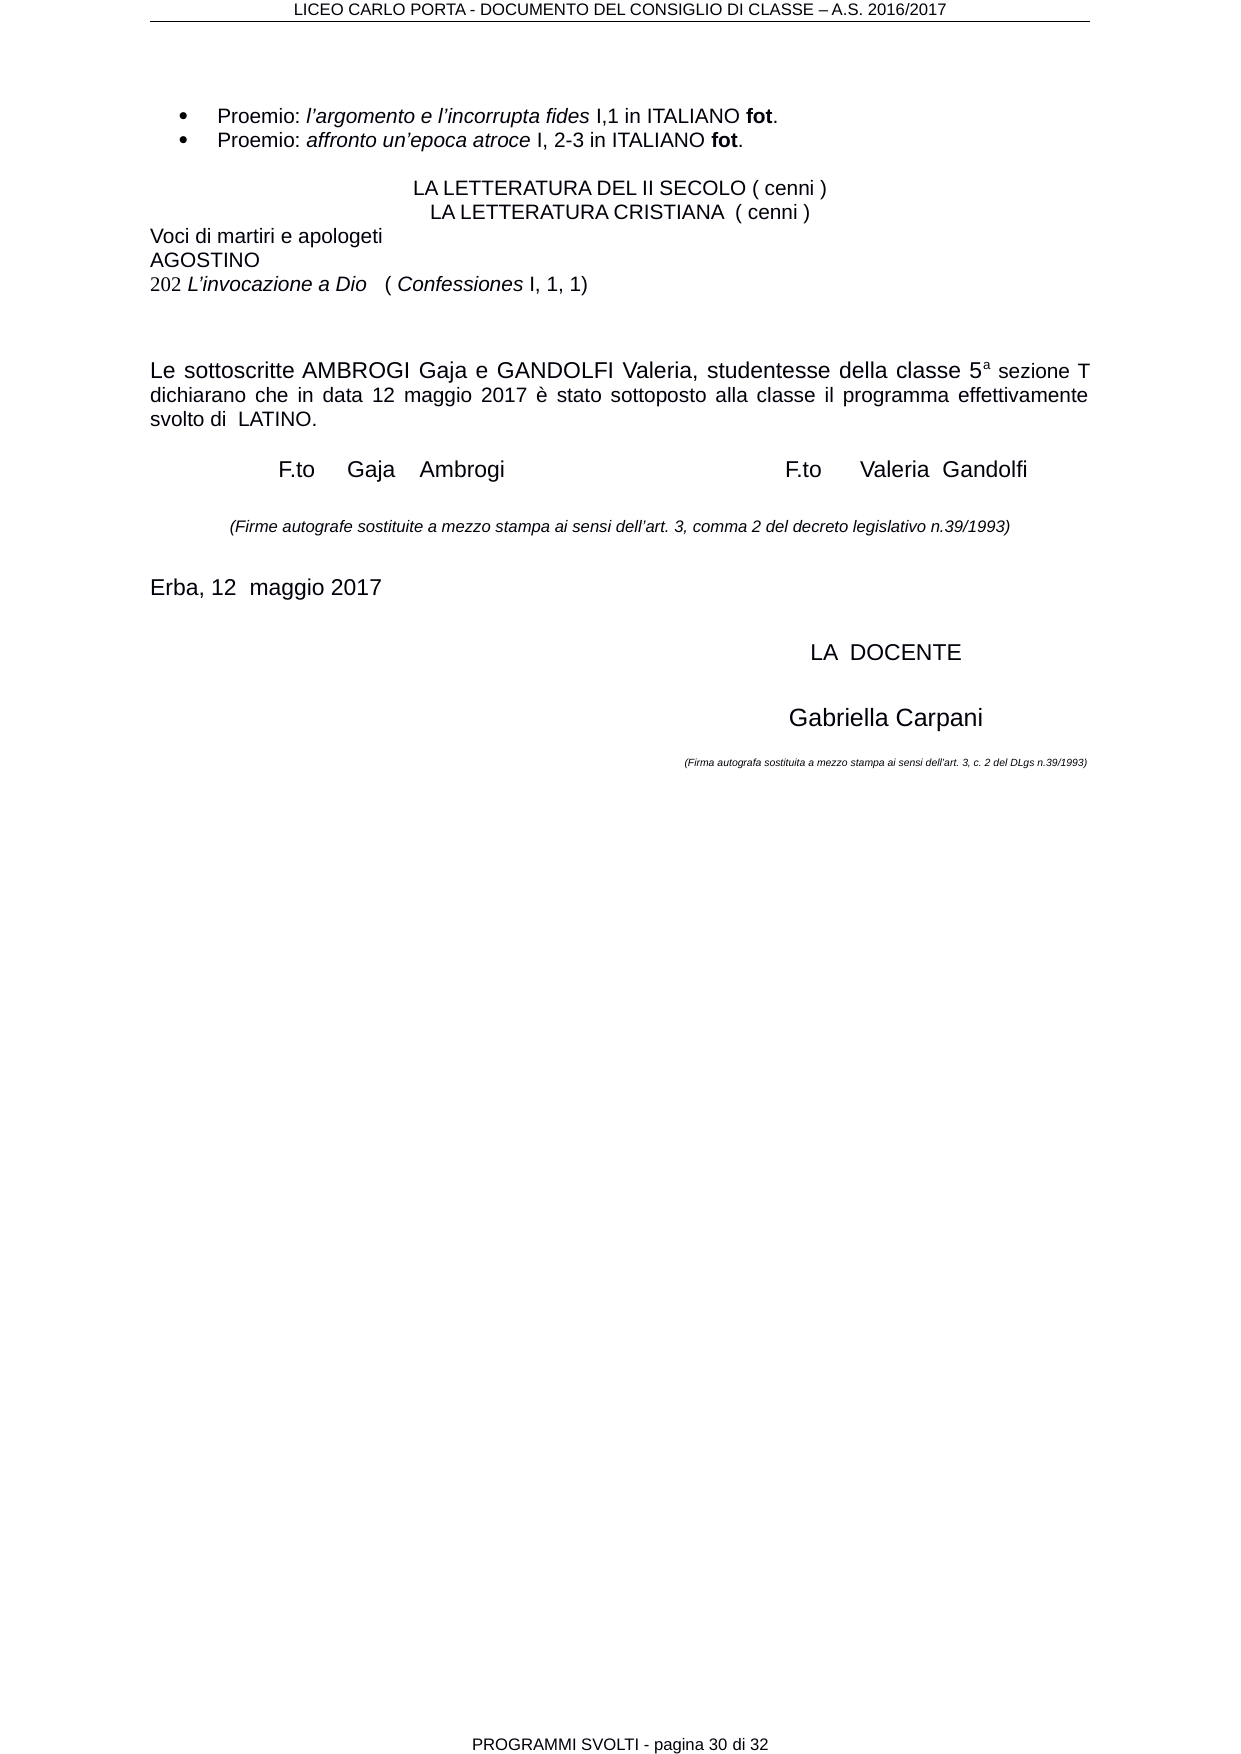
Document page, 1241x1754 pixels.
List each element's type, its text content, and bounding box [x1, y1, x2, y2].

list Proemio: l’argomento e l’incorrupta fides I,1 in ITALIANO fot. [179, 103, 1090, 127]
text (Firme autografe sostituite a mezzo stampa ai sensi dell’art. 3, comma 2 del decreto legislativo n.39/1993) [150, 517, 1090, 536]
list Proemio: affronto un’epoca atroce I, 2-3 in ITALIANO fot. [179, 127, 1090, 152]
text LA LETTERATURA CRISTIANA ( cenni ) [150, 199, 1090, 223]
text Le sottoscritte AMBROGI Gaja e GANDOLFI Valeria, studentesse della classe 5a sezione T dichiarano che in data 12 maggio 2017 è stato sottoposto alla classe il programma effettivamente svolto di LATINO. [150, 357, 1090, 431]
text AGOSTINO [150, 247, 1090, 271]
table_header F.to Valeria Gandolfi [650, 444, 1162, 505]
text (Firma autografa sostituita a mezzo stampa ai sensi dell’art. 3, c. 2 del DLgs n.39/1993) [682, 757, 1090, 769]
list L’invocazione a Dio ( Confessiones I, 1, 1) [150, 271, 1090, 296]
text Erba, 12 maggio 2017 [150, 574, 1090, 600]
text Voci di martiri e apologeti [150, 223, 1090, 247]
text LA LETTERATURA DEL II SECOLO ( cenni ) [150, 176, 1090, 199]
text Gabriella Carpani [682, 703, 1090, 732]
text LA DOCENTE [682, 639, 1090, 666]
table_header F.to Gaja Ambrogi [139, 444, 650, 505]
